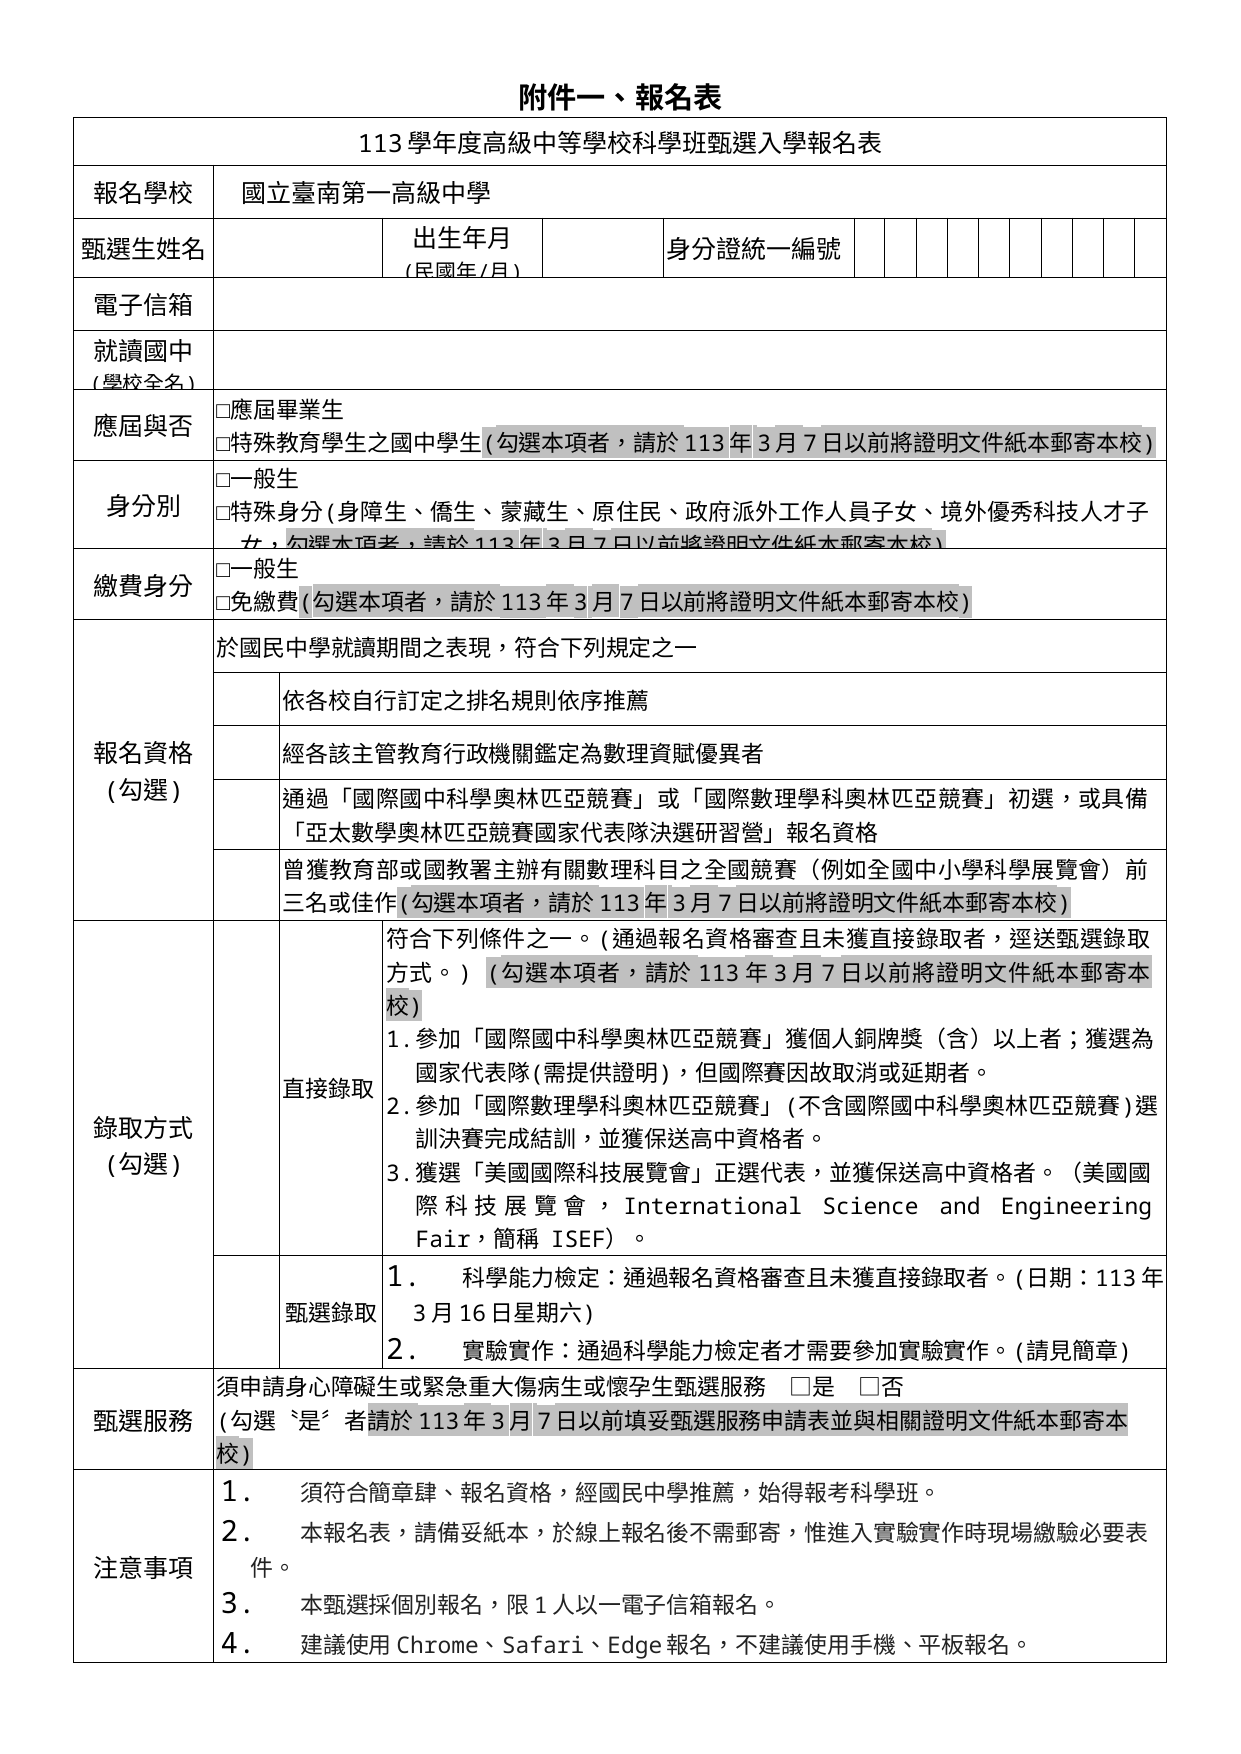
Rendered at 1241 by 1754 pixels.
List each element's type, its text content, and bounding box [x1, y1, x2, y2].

table_cell [214, 278, 1166, 330]
table_cell [214, 850, 279, 920]
table_cell 出生年月 (民國年/月) [383, 219, 542, 277]
table_cell 身分證統一編號 [664, 219, 854, 277]
table_cell 經各該主管教育行政機關鑑定為數理資賦優異者 [280, 726, 1166, 778]
table_cell 於國民中學就讀期間之表現，符合下列規定之一 [214, 620, 1166, 672]
table_cell [1042, 219, 1072, 277]
table_cell 通過「國際國中科學奧林匹亞競賽」或「國際數理學科奧林匹亞競賽」初選，或具備「亞太數學奧林匹亞競賽國家代表隊決選研習營」報名資格 [280, 780, 1166, 849]
table_cell 身分別 [74, 461, 213, 548]
table_cell [979, 219, 1009, 277]
table_cell [214, 673, 279, 725]
table_cell [214, 921, 279, 1254]
table_cell [1104, 219, 1134, 277]
table_cell [948, 219, 978, 277]
table_cell 須申請身心障礙生或緊急重大傷病生或懷孕生甄選服務 □是 □否 (勾選〝是〞者請於113年3月7日以前填妥甄選服務申請表並與相關證明文件紙本郵寄本校) [214, 1369, 1166, 1469]
table_cell 曾獲教育部或國教署主辦有關數理科目之全國競賽（例如全國中小學科學展覽會）前三名或佳作(勾選本項者，請於113年3月7日以前將證明文件紙本郵寄本校) [280, 850, 1166, 920]
table_cell [214, 726, 279, 778]
table_cell [917, 219, 947, 277]
text 附件一、報名表 [89, 75, 1152, 117]
table_cell 國立臺南第一高級中學 [214, 166, 1166, 218]
table_cell □一般生 □特殊身分(身障生、僑生、蒙藏生、原住民、政府派外工作人員子女、境外優秀科技人才子女，勾選本項者，請於113年3月7日以前將證明文件紙本郵寄本校) [214, 461, 1166, 548]
table_header 113學年度高級中等學校科學班甄選入學報名表 [74, 118, 1166, 164]
table_cell 電子信箱 [74, 278, 213, 330]
table_cell [214, 1256, 279, 1368]
table_cell 繳費身分 [74, 549, 213, 619]
table_cell 注意事項 [74, 1470, 213, 1662]
table_cell 報名資格 (勾選) [74, 620, 213, 920]
table_cell [214, 219, 382, 277]
table_cell 甄選錄取 [280, 1256, 382, 1368]
table_cell [885, 219, 916, 277]
table_cell 就讀國中 (學校全名) [74, 331, 213, 389]
table_cell 符合下列條件之一。(通過報名資格審查且未獲直接錄取者，逕送甄選錄取方式。) (勾選本項者，請於113年3月7日以前將證明文件紙本郵寄本校) 參加「國際國中科學奧林匹亞競賽」獲個人銅牌獎（含）以上者；獲選為國家代表隊(需提供證明)，但國際賽因故取消或延期者。 參加「國際數理學科奧林匹亞競賽」(不含國際國中科學奧林匹亞競賽)選訓決賽完成結訓，並獲保送高中資格者。 獲選「美國國際科技展覽會」正選代表，並獲保送高中資格者。（美國國際科技展覽會，International Science and Engineering Fair，簡稱 ISEF）。 [383, 921, 1166, 1254]
table_cell [1135, 219, 1166, 277]
table_cell 甄選生姓名 [74, 219, 213, 277]
table_cell 錄取方式 (勾選) [74, 921, 213, 1368]
table_cell □一般生 □免繳費(勾選本項者，請於113年3月7日以前將證明文件紙本郵寄本校) [214, 549, 1166, 619]
table_cell [543, 219, 663, 277]
table_cell □應屆畢業生 □特殊教育學生之國中學生(勾選本項者，請於113年3月7日以前將證明文件紙本郵寄本校) [214, 390, 1166, 460]
table_cell [1010, 219, 1041, 277]
table_cell 依各校自行訂定之排名規則依序推薦 [280, 673, 1166, 725]
table_cell [855, 219, 884, 277]
table_cell 報名學校 [74, 166, 213, 218]
table_cell [214, 331, 1166, 389]
table_cell [214, 780, 279, 849]
table_cell 直接錄取 [280, 921, 382, 1254]
table_cell [1073, 219, 1103, 277]
table_cell 甄選服務 [74, 1369, 213, 1469]
table_cell 科學能力檢定：通過報名資格審查且未獲直接錄取者。(日期：113年3月16日星期六) 實驗實作：通過科學能力檢定者才需要參加實驗實作。(請見簡章) [383, 1256, 1166, 1368]
table_cell 應屆與否 [74, 390, 213, 460]
